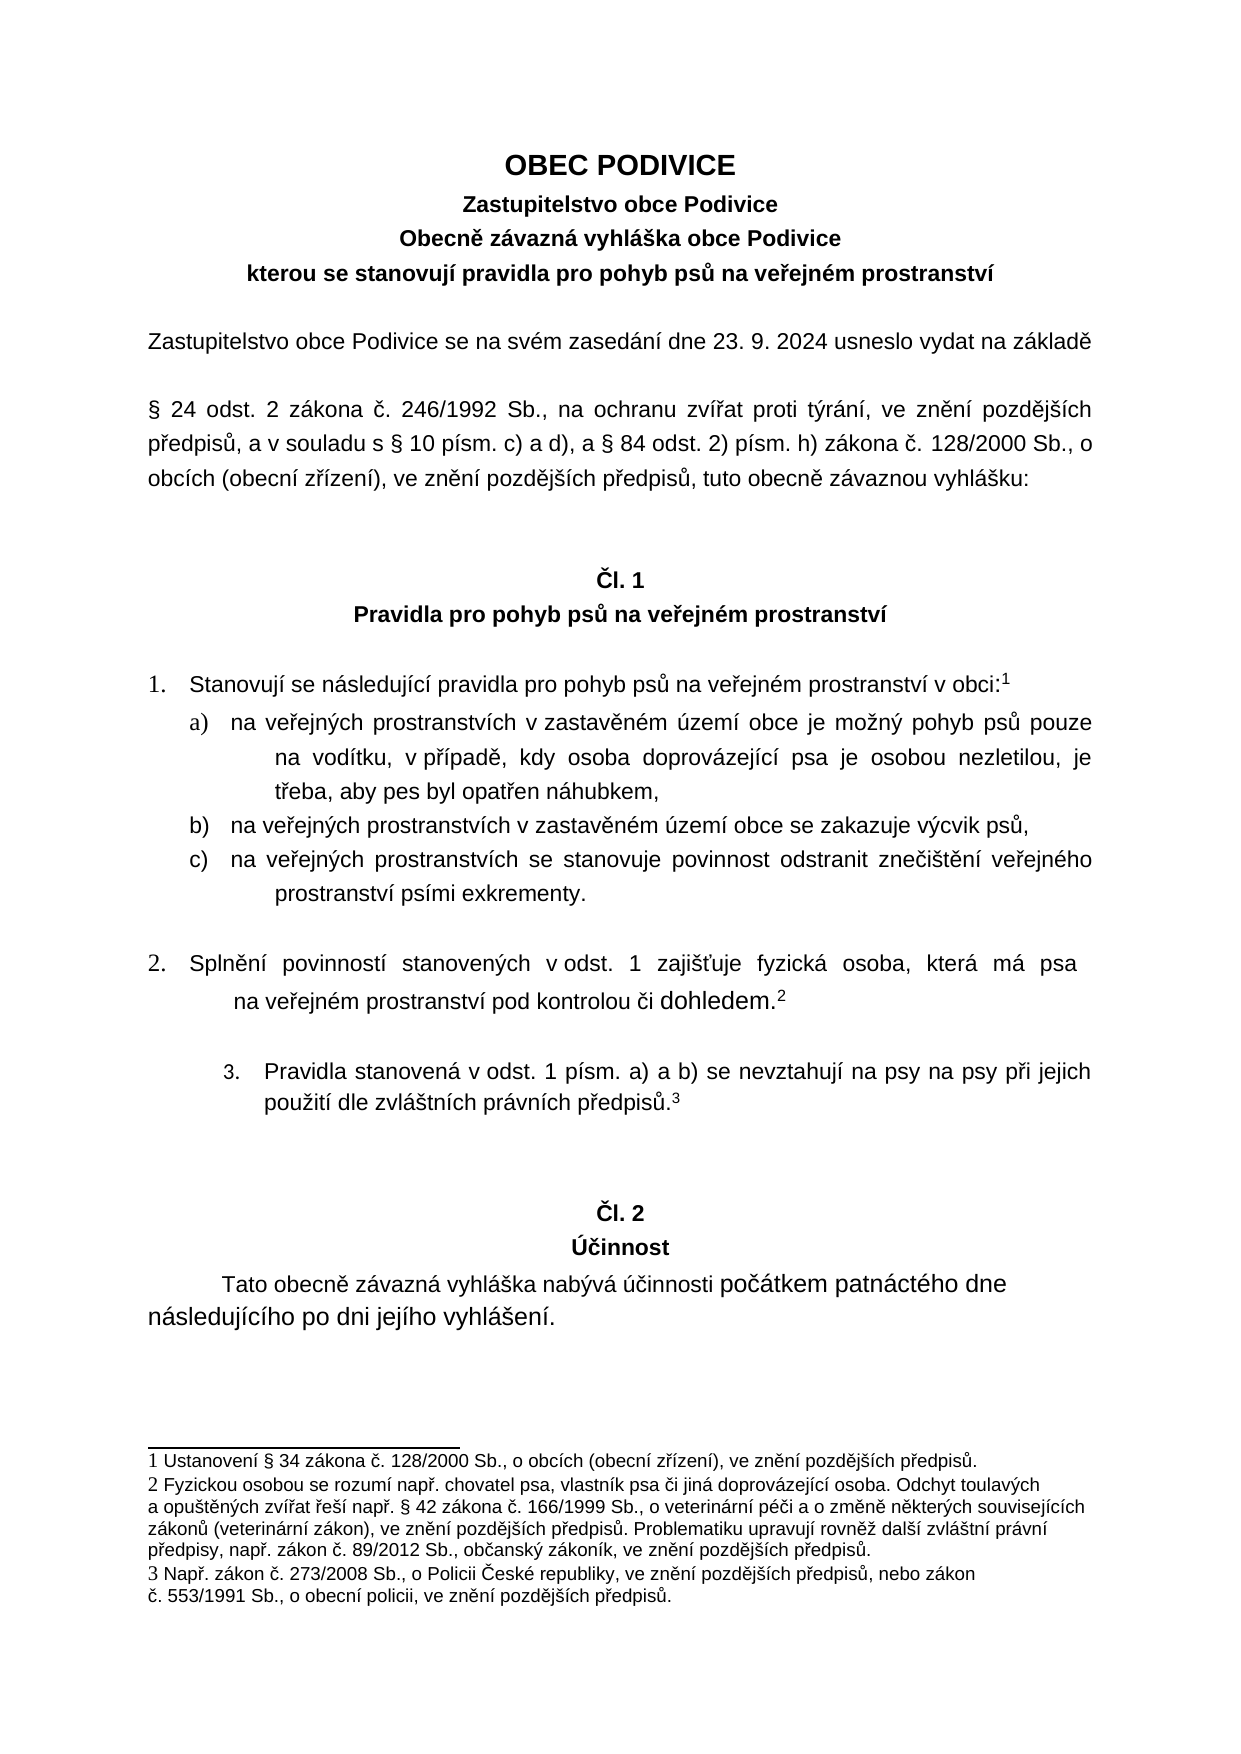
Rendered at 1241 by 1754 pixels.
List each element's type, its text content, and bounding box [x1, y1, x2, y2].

text Účinnost [148, 1234, 1093, 1261]
text Obecně závazná vyhláška obce Podivice [148, 225, 1093, 252]
text Tato obecně závazná vyhláška nabývá účinnosti počátkem patnáctého dne následujícího po dni jejího vyhlášení. [148, 1268, 1093, 1330]
list Fyzickou osobou se rozumí např. chovatel psa, vlastník psa či jiná doprovázející osoba. Odchyt toulavých a opuštěných zvířat řeší např. § 42 zákona č. 166/1999 Sb., o veterinární péči a o změně některých souvisejících zákonů (veterinární zákon), ve znění pozdějších předpisů. Problematiku upravují rovněž další zvláštní právní předpisy, např. zákon č. 89/2012 Sb., občanský zákoník, ve znění pozdějších předpisů. [148, 1472, 1093, 1561]
text Čl. 2 [148, 1200, 1093, 1227]
text OBEC PODIVICE [148, 148, 1093, 181]
list Pravidla stanovená v odst. 1 písm. a) a b) se nevztahují na psy na psy při jejich použití dle zvláštních právních předpisů. [223, 1057, 1093, 1116]
text Čl. 1 [148, 567, 1093, 593]
list na veřejných prostranstvích se stanovuje povinnost odstranit znečištění veřejného prostranství psími exkrementy. [189, 846, 1093, 907]
text Zastupitelstvo obce Podivice se na svém zasedání dne 23. 9. 2024 usneslo vydat na základě § 24 odst. 2 zákona č. 246/1992 Sb., na ochranu zvířat proti týrání, ve znění pozdějších předpisů, a v souladu s § 10 písm. c) a d), a § 84 odst. 2) písm. h) zákona č. 128/2000 Sb., o obcích (obecní zřízení), ve znění pozdějších předpisů, tuto obecně závaznou vyhlášku: [148, 328, 1093, 491]
list na veřejných prostranstvích v zastavěném území obce se zakazuje výcvik psů, [189, 812, 1093, 838]
list Stanovují se následující pravidla pro pohyb psů na veřejném prostranství v obci: [148, 669, 1093, 698]
list Splnění povinností stanovených v odst. 1 zajišťuje fyzická osoba, která má psa na veřejném prostranství pod kontrolou či dohledem. [148, 948, 1093, 1014]
text Zastupitelstvo obce Podivice [148, 191, 1093, 217]
list na veřejných prostranstvích v zastavěném území obce je možný pohyb psů pouze na vodítku, v případě, kdy osoba doprovázející psa je osobou nezletilou, je třeba, aby pes byl opatřen náhubkem, [189, 707, 1093, 804]
text Pravidla pro pohyb psů na veřejném prostranství [148, 601, 1093, 627]
list Ustanovení § 34 zákona č. 128/2000 Sb., o obcích (obecní zřízení), ve znění pozdějších předpisů. [148, 1448, 1093, 1472]
text kterou se stanovují pravidla pro pohyb psů na veřejném prostranství [148, 259, 1093, 286]
list Např. zákon č. 273/2008 Sb., o Policii České republiky, ve znění pozdějších předpisů, nebo zákon č. 553/1991 Sb., o obecní policii, ve znění pozdějších předpisů. [148, 1561, 1093, 1606]
